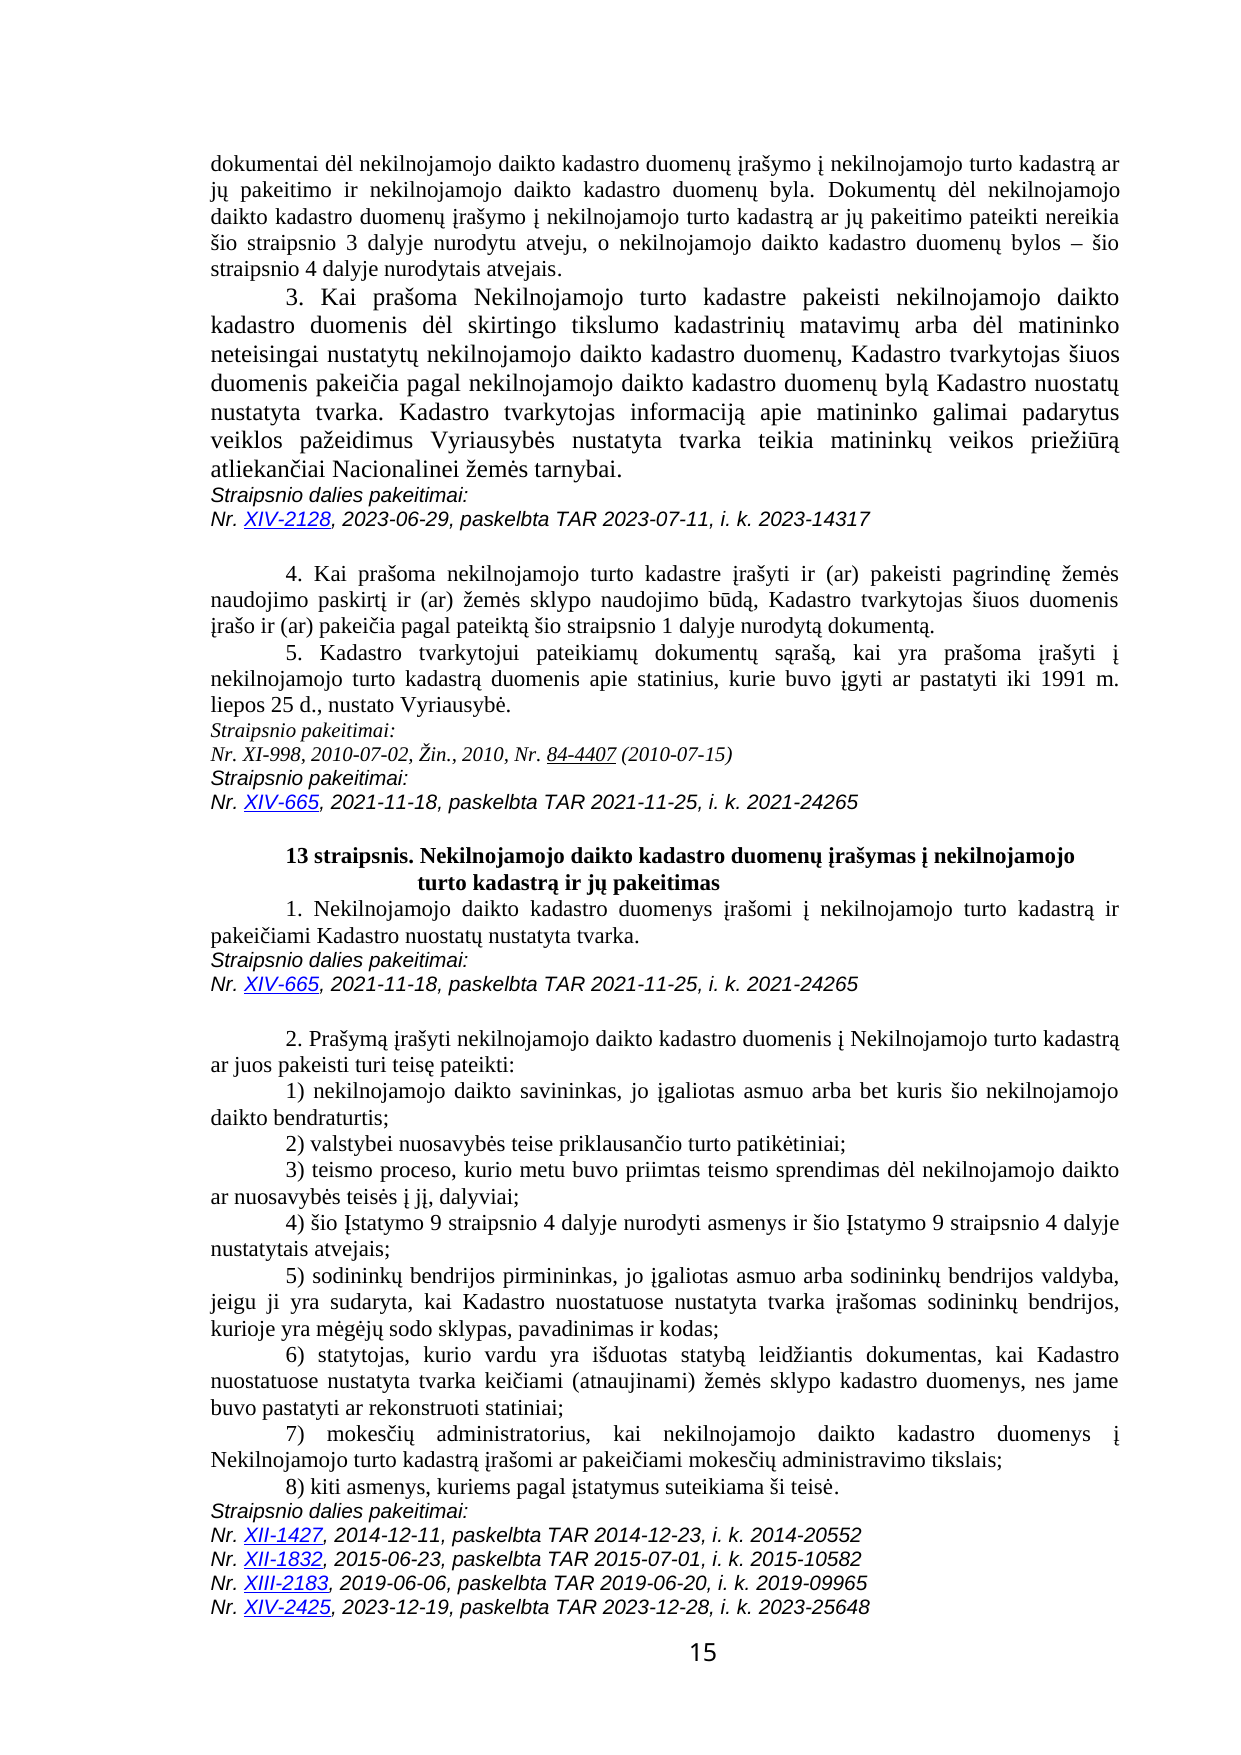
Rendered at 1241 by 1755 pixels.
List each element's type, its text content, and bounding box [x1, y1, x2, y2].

text Straipsnio dalies pakeitimai: [210, 1499, 1120, 1523]
text 1) nekilnojamojo daikto savininkas, jo įgaliotas asmuo arba bet kuris šio nekilnojamojo daikto bendraturtis; [210, 1077, 1120, 1130]
text 5. Kadastro tvarkytojui pateikiamų dokumentų sąrašą, kai yra prašoma įrašyti į nekilnojamojo turto kadastrą duomenis apie statinius, kurie buvo įgyti ar pastatyti iki 1991 m. liepos 25 d., nustato Vyriausybė. [210, 639, 1120, 718]
text 2) valstybei nuosavybės teise priklausančio turto patikėtiniai; [210, 1130, 1120, 1156]
text 5) sodininkų bendrijos pirmininkas, jo įgaliotas asmuo arba sodininkų bendrijos valdyba, jeigu ji yra sudaryta, kai Kadastro nuostatuose nustatyta tvarka įrašomas sodininkų bendrijos, kurioje yra mėgėjų sodo sklypas, pavadinimas ir kodas; [210, 1262, 1120, 1341]
text Nr. XIV-2425, 2023-12-19, paskelbta TAR 2023-12-28, i. k. 2023-25648 [210, 1595, 1120, 1619]
text Nr. XIV-665, 2021-11-18, paskelbta TAR 2021-11-25, i. k. 2021-24265 [210, 972, 1120, 996]
text Straipsnio pakeitimai: [210, 766, 1120, 790]
text 2. Prašymą įrašyti nekilnojamojo daikto kadastro duomenis į Nekilnojamojo turto kadastrą ar juos pakeisti turi teisę pateikti: [210, 1025, 1120, 1077]
text 7) mokesčių administratorius, kai nekilnojamojo daikto kadastro duomenys į Nekilnojamojo turto kadastrą įrašomi ar pakeičiami mokesčių administravimo tikslais; [210, 1420, 1120, 1473]
text 8) kiti asmenys, kuriems pagal įstatymus suteikiama ši teisė. [210, 1473, 1120, 1499]
text 3. Kai prašoma Nekilnojamojo turto kadastre pakeisti nekilnojamojo daikto kadastro duomenis dėl skirtingo tikslumo kadastrinių matavimų arba dėl matininko neteisingai nustatytų nekilnojamojo daikto kadastro duomenų, Kadastro tvarkytojas šiuos duomenis pakeičia pagal nekilnojamojo daikto kadastro duomenų bylą Kadastro nuostatų nustatyta tvarka. Kadastro tvarkytojas informaciją apie matininko galimai padarytus veiklos pažeidimus Vyriausybės nustatyta tvarka teikia matininkų veikos priežiūrą atliekančiai Nacionalinei žemės tarnybai. [210, 282, 1120, 483]
text 3) teismo proceso, kurio metu buvo priimtas teismo sprendimas dėl nekilnojamojo daikto ar nuosavybės teisės į jį, dalyviai; [210, 1156, 1120, 1209]
text 6) statytojas, kurio vardu yra išduotas statybą leidžiantis dokumentas, kai Kadastro nuostatuose nustatyta tvarka keičiami (atnaujinami) žemės sklypo kadastro duomenys, nes jame buvo pastatyti ar rekonstruoti statiniai; [210, 1341, 1120, 1420]
text Nr. XII-1427, 2014-12-11, paskelbta TAR 2014-12-23, i. k. 2014-20552 [210, 1523, 1120, 1547]
text 13 straipsnis. Nekilnojamojo daikto kadastro duomenų įrašymas į nekilnojamojo [210, 843, 1120, 869]
text Nr. XIV-2128, 2023-06-29, paskelbta TAR 2023-07-11, i. k. 2023-14317 [210, 507, 1120, 531]
text Nr. XIII-2183, 2019-06-06, paskelbta TAR 2019-06-20, i. k. 2019-09965 [210, 1571, 1120, 1595]
text 4. Kai prašoma nekilnojamojo turto kadastre įrašyti ir (ar) pakeisti pagrindinę žemės naudojimo paskirtį ir (ar) žemės sklypo naudojimo būdą, Kadastro tvarkytojas šiuos duomenis įrašo ir (ar) pakeičia pagal pateiktą šio straipsnio 1 dalyje nurodytą dokumentą. [210, 560, 1120, 639]
text Straipsnio pakeitimai: [210, 718, 1120, 742]
text Straipsnio dalies pakeitimai: [210, 483, 1120, 507]
text Nr. XIV-665, 2021-11-18, paskelbta TAR 2021-11-25, i. k. 2021-24265 [210, 790, 1120, 814]
text Nr. XI-998, 2010-07-02, Žin., 2010, Nr. 84-4407 (2010-07-15) [210, 742, 1120, 766]
text 4) šio Įstatymo 9 straipsnio 4 dalyje nurodyti asmenys ir šio Įstatymo 9 straipsnio 4 dalyje nustatytais atvejais; [210, 1209, 1120, 1262]
text turto kadastrą ir jų pakeitimas [210, 869, 1120, 895]
text 1. Nekilnojamojo daikto kadastro duomenys įrašomi į nekilnojamojo turto kadastrą ir pakeičiami Kadastro nuostatų nustatyta tvarka. [210, 895, 1120, 948]
text dokumentai dėl nekilnojamojo daikto kadastro duomenų įrašymo į nekilnojamojo turto kadastrą ar jų pakeitimo ir nekilnojamojo daikto kadastro duomenų byla. Dokumentų dėl nekilnojamojo daikto kadastro duomenų įrašymo į nekilnojamojo turto kadastrą ar jų pakeitimo pateikti nereikia šio straipsnio 3 dalyje nurodytu atveju, o nekilnojamojo daikto kadastro duomenų bylos – šio straipsnio 4 dalyje nurodytais atvejais. [210, 150, 1120, 282]
text Nr. XII-1832, 2015-06-23, paskelbta TAR 2015-07-01, i. k. 2015-10582 [210, 1547, 1120, 1571]
text Straipsnio dalies pakeitimai: [210, 948, 1120, 972]
